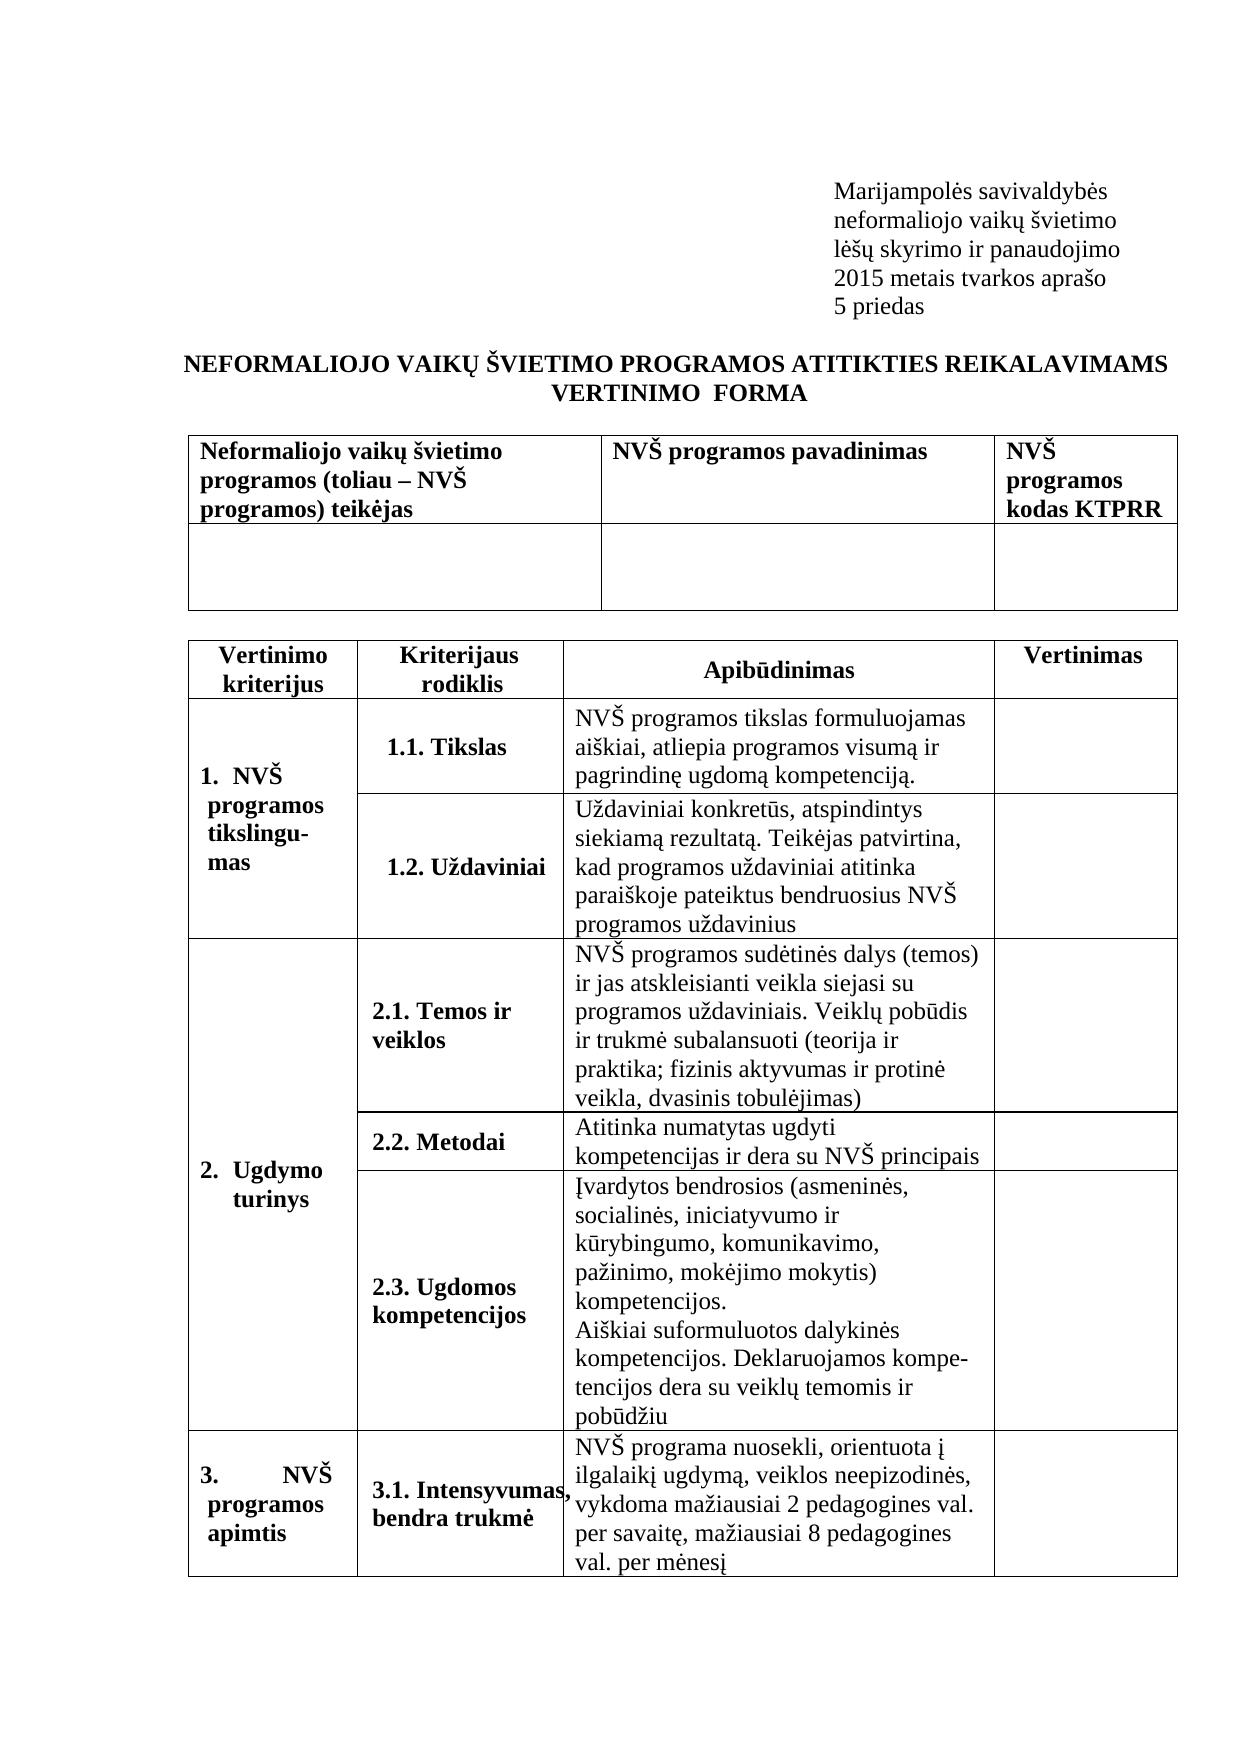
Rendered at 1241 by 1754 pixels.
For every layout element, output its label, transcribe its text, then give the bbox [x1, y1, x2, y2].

table_header NVŠ programos pavadinimas [602, 436, 994, 522]
table_cell [995, 1113, 1177, 1170]
table_cell 2.1. Temos ir veiklos [358, 939, 563, 1111]
table_cell [995, 524, 1177, 610]
table_cell Uždaviniai konkretūs, atspindintys siekiamą rezultatą. Teikėjas patvirtina, kad programos uždaviniai atitinka paraiškoje pateiktus bendruosius NVŠ programos uždavinius [564, 794, 994, 938]
table_cell [602, 524, 994, 610]
table_header Neformaliojo vaikų švietimo programos (toliau – NVŠ programos) teikėjas [189, 436, 601, 522]
table_cell 2.3. Ugdomos kompetencijos [358, 1171, 563, 1430]
text neformaliojo vaikų švietimo [833, 205, 1181, 234]
table_header Vertinimas [995, 641, 1177, 698]
table_cell Atitinka numatytas ugdyti kompetencijas ir dera su NVŠ principais [564, 1113, 994, 1170]
table_header Apibūdinimas [564, 641, 994, 698]
table_cell [189, 524, 601, 610]
table_cell 3. NVŠ programos apimtis [189, 1431, 357, 1576]
table_cell [995, 939, 1177, 1111]
table_cell NVŠ programos sudėtinės dalys (temos) ir jas atskleisianti veikla siejasi su programos uždaviniais. Veiklų pobūdis ir trukmė subalansuoti (teorija ir praktika; fizinis aktyvumas ir protinė veikla, dvasinis tobulėjimas) [564, 939, 994, 1111]
table_header Vertinimo kriterijus [189, 641, 357, 698]
table_header NVŠ programos kodas KTPRR [995, 436, 1177, 522]
table_cell 2.2. Metodai [358, 1113, 563, 1170]
table_cell Įvardytos bendrosios (asmeninės, socialinės, iniciatyvumo ir kūrybingumo, komunikavimo, pažinimo, mokėjimo mokytis) kompetencijos. Aiškiai suformuluotos dalykinės kompetencijos. Deklaruojamos kompe-tencijos dera su veiklų temomis ir pobūdžiu [564, 1171, 994, 1430]
text 5 priedas [758, 291, 1181, 320]
text lėšų skyrimo ir panaudojimo [833, 234, 1181, 263]
table_cell [995, 1171, 1177, 1430]
table_cell 3.1. Intensyvumas, bendra trukmė [358, 1431, 563, 1576]
table_cell [995, 699, 1177, 793]
table_cell 1.1. Tikslas [358, 699, 563, 793]
text Marijampolės savivaldybės [833, 176, 1181, 205]
table_cell [995, 1431, 1177, 1576]
text 2015 metais tvarkos aprašo [833, 263, 1181, 291]
table_cell 1.2. Uždaviniai [358, 794, 563, 938]
table_header Kriterijaus rodiklis [358, 641, 563, 698]
table_cell [995, 794, 1177, 938]
text Neformaliojo vaikų ŠVIETIMO programOS atitikties reikalavimams [177, 349, 1181, 378]
table_cell 2. Ugdymo turinys [189, 939, 357, 1430]
table_cell 1. NVŠ programos tikslingu-mas [189, 699, 357, 938]
text VERTINIMO FORMA [177, 378, 1181, 406]
table_cell NVŠ programos tikslas formuluojamas aiškiai, atliepia programos visumą ir pagrindinę ugdomą kompetenciją. [564, 699, 994, 793]
table_cell NVŠ programa nuosekli, orientuota į ilgalaikį ugdymą, veiklos neepizodinės, vykdoma mažiausiai 2 pedagogines val. per savaitę, mažiausiai 8 pedagogines val. per mėnesį [564, 1431, 994, 1576]
